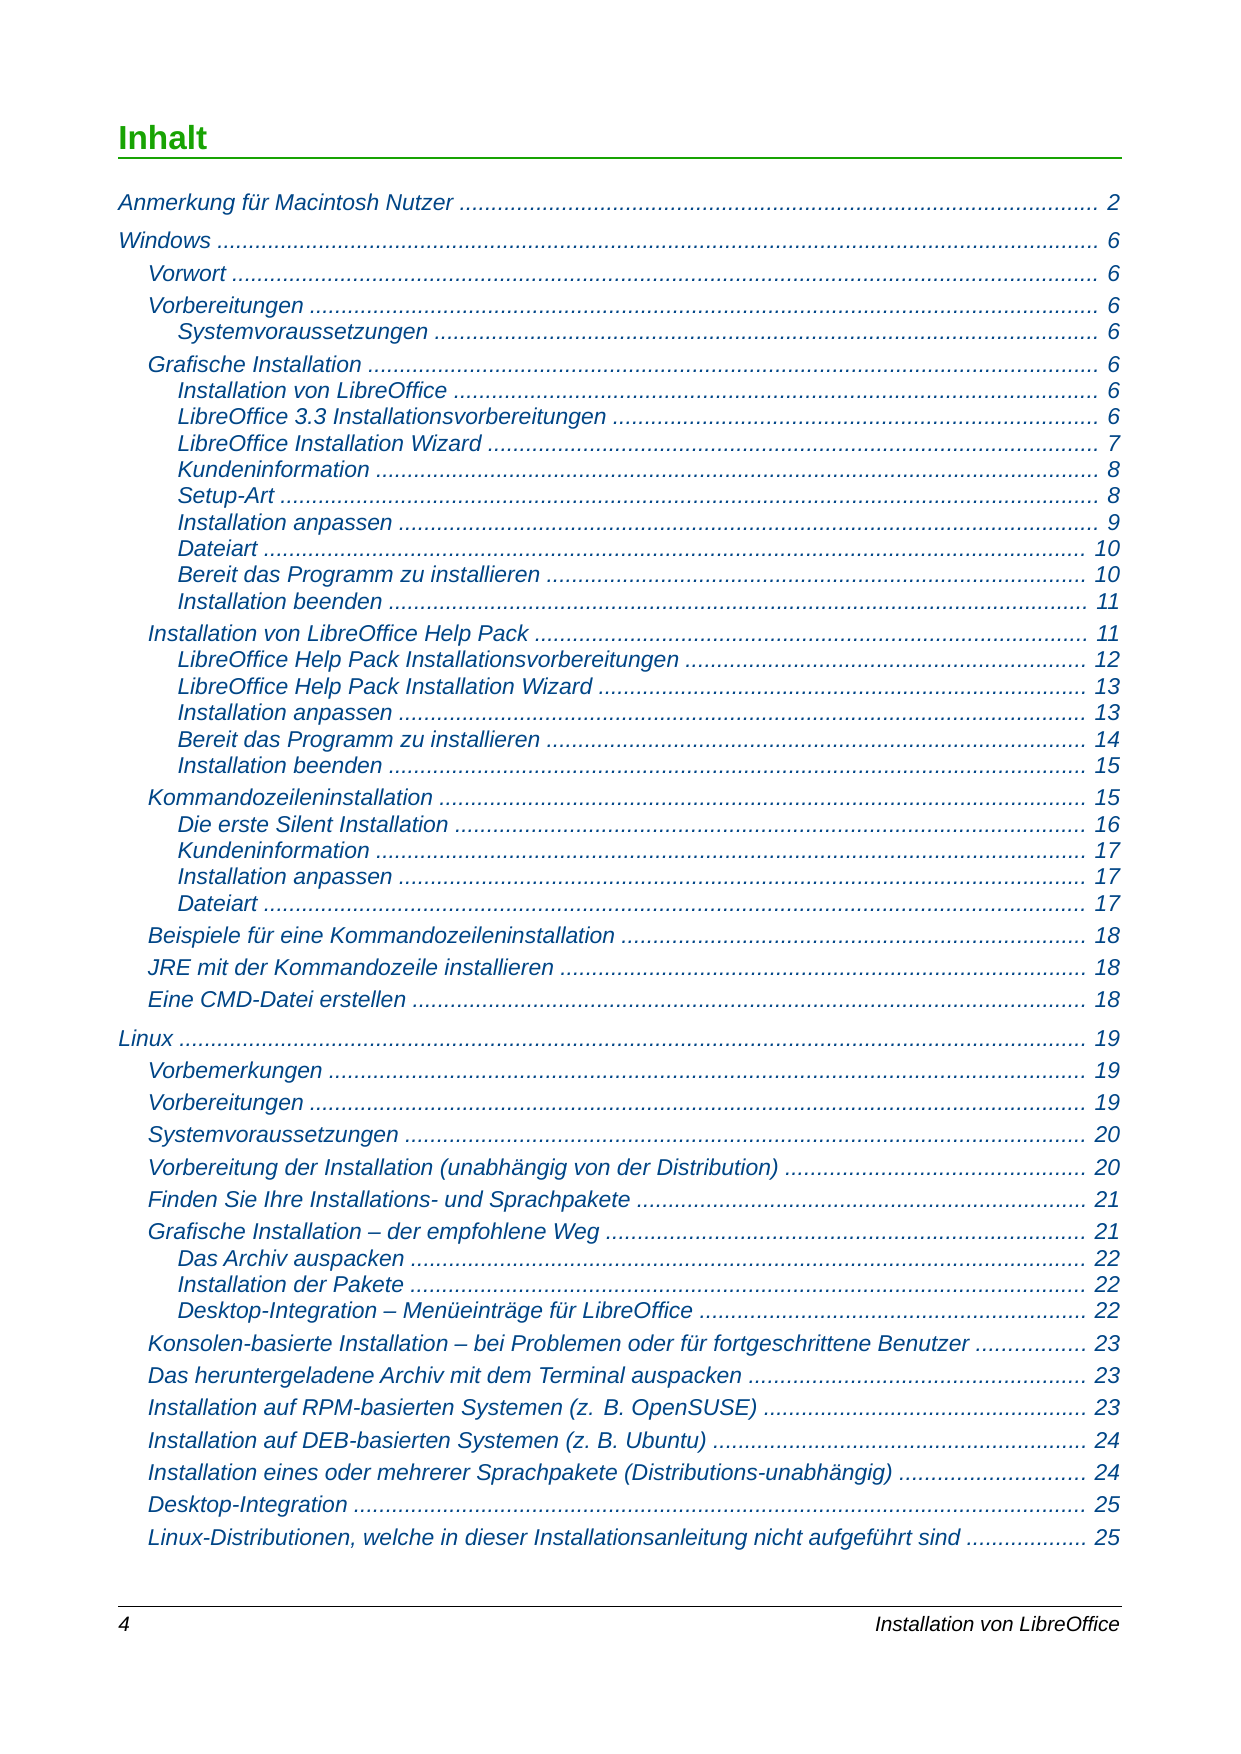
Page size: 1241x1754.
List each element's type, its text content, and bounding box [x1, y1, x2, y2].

text Installation auf DEB-basierten Systemen (z. B. Ubuntu) 24 [148, 1427, 1122, 1453]
text Vorwort 6 [148, 260, 1122, 286]
text Installation von LibreOffice Help Pack 11 [148, 620, 1122, 646]
text Desktop-Integration 25 [148, 1491, 1122, 1517]
text LibreOffice Installation Wizard 7 [177, 430, 1122, 456]
text Windows 6 [118, 227, 1122, 254]
text Installation auf RPM-basierten Systemen (z. B. OpenSUSE) 23 [148, 1394, 1122, 1421]
text Konsolen-basierte Installation – bei Problemen oder für fortgeschrittene Benutzer 23 [148, 1330, 1122, 1356]
text Bereit das Programm zu installieren 14 [177, 726, 1122, 752]
text Vorbereitungen 19 [148, 1089, 1122, 1116]
text Dateiart 17 [177, 889, 1122, 916]
text Installation anpassen 17 [177, 863, 1122, 889]
text Das heruntergeladene Archiv mit dem Terminal auspacken 23 [148, 1362, 1122, 1388]
text Setup-Art 8 [177, 482, 1122, 509]
text Inhalt [118, 118, 1122, 157]
text JRE mit der Kommandozeile installieren 18 [148, 954, 1122, 981]
text Desktop-Integration – Menüeinträge für LibreOffice 22 [177, 1297, 1122, 1324]
text Grafische Installation 6 [148, 351, 1122, 377]
text Vorbereitungen 6 [148, 292, 1122, 318]
text Installation von LibreOffice 6 [177, 377, 1122, 403]
text Vorbemerkungen 19 [148, 1057, 1122, 1083]
text Bereit das Programm zu installieren 10 [177, 561, 1122, 588]
text Linux 19 [118, 1024, 1122, 1051]
text Installation eines oder mehrerer Sprachpakete (Distributions-unabhängig) 24 [148, 1459, 1122, 1485]
text LibreOffice 3.3 Installationsvorbereitungen 6 [177, 403, 1122, 430]
text Installation anpassen 9 [177, 509, 1122, 535]
text Beispiele für eine Kommandozeileninstallation 18 [148, 922, 1122, 948]
text Anmerkung für Macintosh Nutzer 2 [118, 189, 1122, 216]
text Linux-Distributionen, welche in dieser Installationsanleitung nicht aufgeführt sind 25 [148, 1523, 1122, 1550]
text Die erste Silent Installation 16 [177, 811, 1122, 837]
text LibreOffice Help Pack Installationsvorbereitungen 12 [177, 646, 1122, 673]
text Kundeninformation 17 [177, 837, 1122, 863]
text Kommandozeileninstallation 15 [148, 784, 1122, 811]
text Systemvoraussetzungen 20 [148, 1121, 1122, 1148]
text Kundeninformation 8 [177, 456, 1122, 482]
text Installation beenden 11 [177, 588, 1122, 614]
text Dateiart 10 [177, 535, 1122, 561]
text Eine CMD-Datei erstellen 18 [148, 986, 1122, 1013]
text Vorbereitung der Installation (unabhängig von der Distribution) 20 [148, 1154, 1122, 1180]
text Grafische Installation – der empfohlene Weg 21 [148, 1218, 1122, 1245]
text Installation anpassen 13 [177, 699, 1122, 726]
text Das Archiv auspacken 22 [177, 1245, 1122, 1271]
text LibreOffice Help Pack Installation Wizard 13 [177, 673, 1122, 699]
text Finden Sie Ihre Installations- und Sprachpakete 21 [148, 1186, 1122, 1212]
text Installation beenden 15 [177, 752, 1122, 778]
text Installation der Pakete 22 [177, 1271, 1122, 1297]
text Systemvoraussetzungen 6 [177, 318, 1122, 345]
